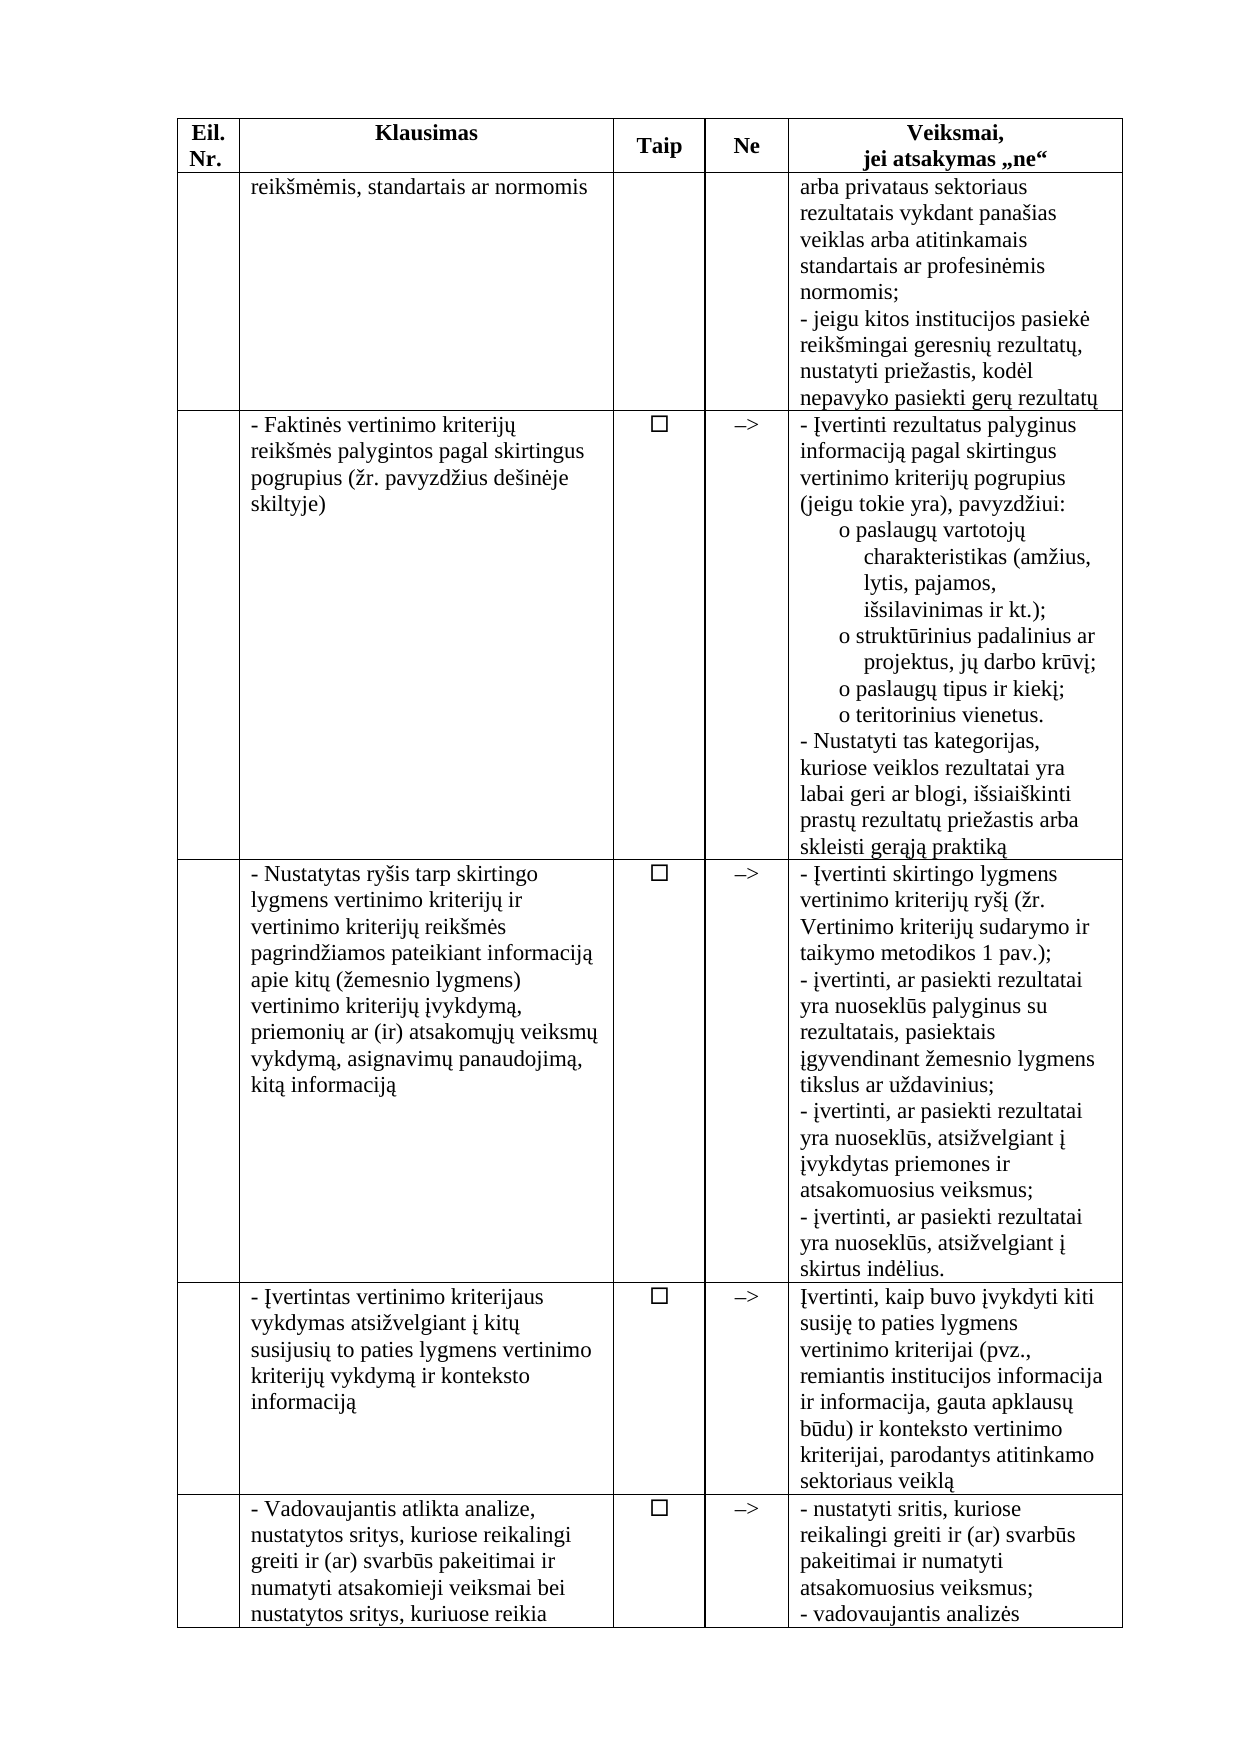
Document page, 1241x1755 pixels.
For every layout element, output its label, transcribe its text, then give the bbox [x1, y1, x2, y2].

table_cell [178, 860, 239, 1282]
table_cell –> [706, 1495, 788, 1627]
table_cell Įvertinti, kaip buvo įvykdyti kiti susiję to paties lygmens vertinimo kriterijai (pvz., remiantis institucijos informacija ir informacija, gauta apklausų būdu) ir konteksto vertinimo kriterijai, parodantys atitinkamo sektoriaus veiklą [789, 1283, 1122, 1494]
table_cell –> [706, 411, 788, 859]
table_cell [] [614, 1495, 704, 1627]
table_cell [178, 1495, 239, 1627]
table_cell [178, 173, 239, 410]
table_cell - Įvertinti skirtingo lygmens vertinimo kriterijų ryšį (žr. Vertinimo kriterijų sudarymo ir taikymo metodikos 1 pav.); - įvertinti, ar pasiekti rezultatai yra nuoseklūs palyginus su rezultatais, pasiektais įgyvendinant žemesnio lygmens tikslus ar uždavinius; - įvertinti, ar pasiekti rezultatai yra nuoseklūs, atsižvelgiant į įvykdytas priemones ir atsakomuosius veiksmus; - įvertinti, ar pasiekti rezultatai yra nuoseklūs, atsižvelgiant į skirtus indėlius. [789, 860, 1122, 1282]
table_cell - Įvertintas vertinimo kriterijaus vykdymas atsižvelgiant į kitų susijusių to paties lygmens vertinimo kriterijų vykdymą ir konteksto informaciją [240, 1283, 613, 1494]
table_header Taip [614, 119, 704, 172]
table_cell [178, 1283, 239, 1494]
table_cell - Faktinės vertinimo kriterijų reikšmės palygintos pagal skirtingus pogrupius (žr. pavyzdžius dešinėje skiltyje) [240, 411, 613, 859]
table_cell arba privataus sektoriaus rezultatais vykdant panašias veiklas arba atitinkamais standartais ar profesinėmis normomis; - jeigu kitos institucijos pasiekė reikšmingai geresnių rezultatų, nustatyti priežastis, kodėl nepavyko pasiekti gerų rezultatų [789, 173, 1122, 410]
table_cell - Vadovaujantis atlikta analize, nustatytos sritys, kuriose reikalingi greiti ir (ar) svarbūs pakeitimai ir numatyti atsakomieji veiksmai bei nustatytos sritys, kuriuose reikia [240, 1495, 613, 1627]
table_cell [706, 173, 788, 410]
table_cell [178, 411, 239, 859]
table_cell reikšmėmis, standartais ar normomis [240, 173, 613, 410]
table_cell [] [614, 411, 704, 859]
table_header Ne [706, 119, 788, 172]
table_cell –> [706, 860, 788, 1282]
table_cell [] [614, 860, 704, 1282]
table_cell - Įvertinti rezultatus palyginus informaciją pagal skirtingus vertinimo kriterijų pogrupius (jeigu tokie yra), pavyzdžiui: o paslaugų vartotojų charakteristikas (amžius, lytis, pajamos, išsilavinimas ir kt.); o struktūrinius padalinius ar projektus, jų darbo krūvį; o paslaugų tipus ir kiekį; o teritorinius vienetus. - Nustatyti tas kategorijas, kuriose veiklos rezultatai yra labai geri ar blogi, išsiaiškinti prastų rezultatų priežastis arba skleisti gerąją praktiką [789, 411, 1122, 859]
table_cell –> [706, 1283, 788, 1494]
table_cell [] [614, 1283, 704, 1494]
table_header Veiksmai, jei atsakymas „ne“ [789, 119, 1122, 172]
table_header Eil. Nr. [178, 119, 239, 172]
table_cell - nustatyti sritis, kuriose reikalingi greiti ir (ar) svarbūs pakeitimai ir numatyti atsakomuosius veiksmus; - vadovaujantis analizės [789, 1495, 1122, 1627]
table_cell - Nustatytas ryšis tarp skirtingo lygmens vertinimo kriterijų ir vertinimo kriterijų reikšmės pagrindžiamos pateikiant informaciją apie kitų (žemesnio lygmens) vertinimo kriterijų įvykdymą, priemonių ar (ir) atsakomųjų veiksmų vykdymą, asignavimų panaudojimą, kitą informaciją [240, 860, 613, 1282]
table_cell [] [614, 173, 704, 410]
table_header Klausimas [240, 119, 613, 172]
